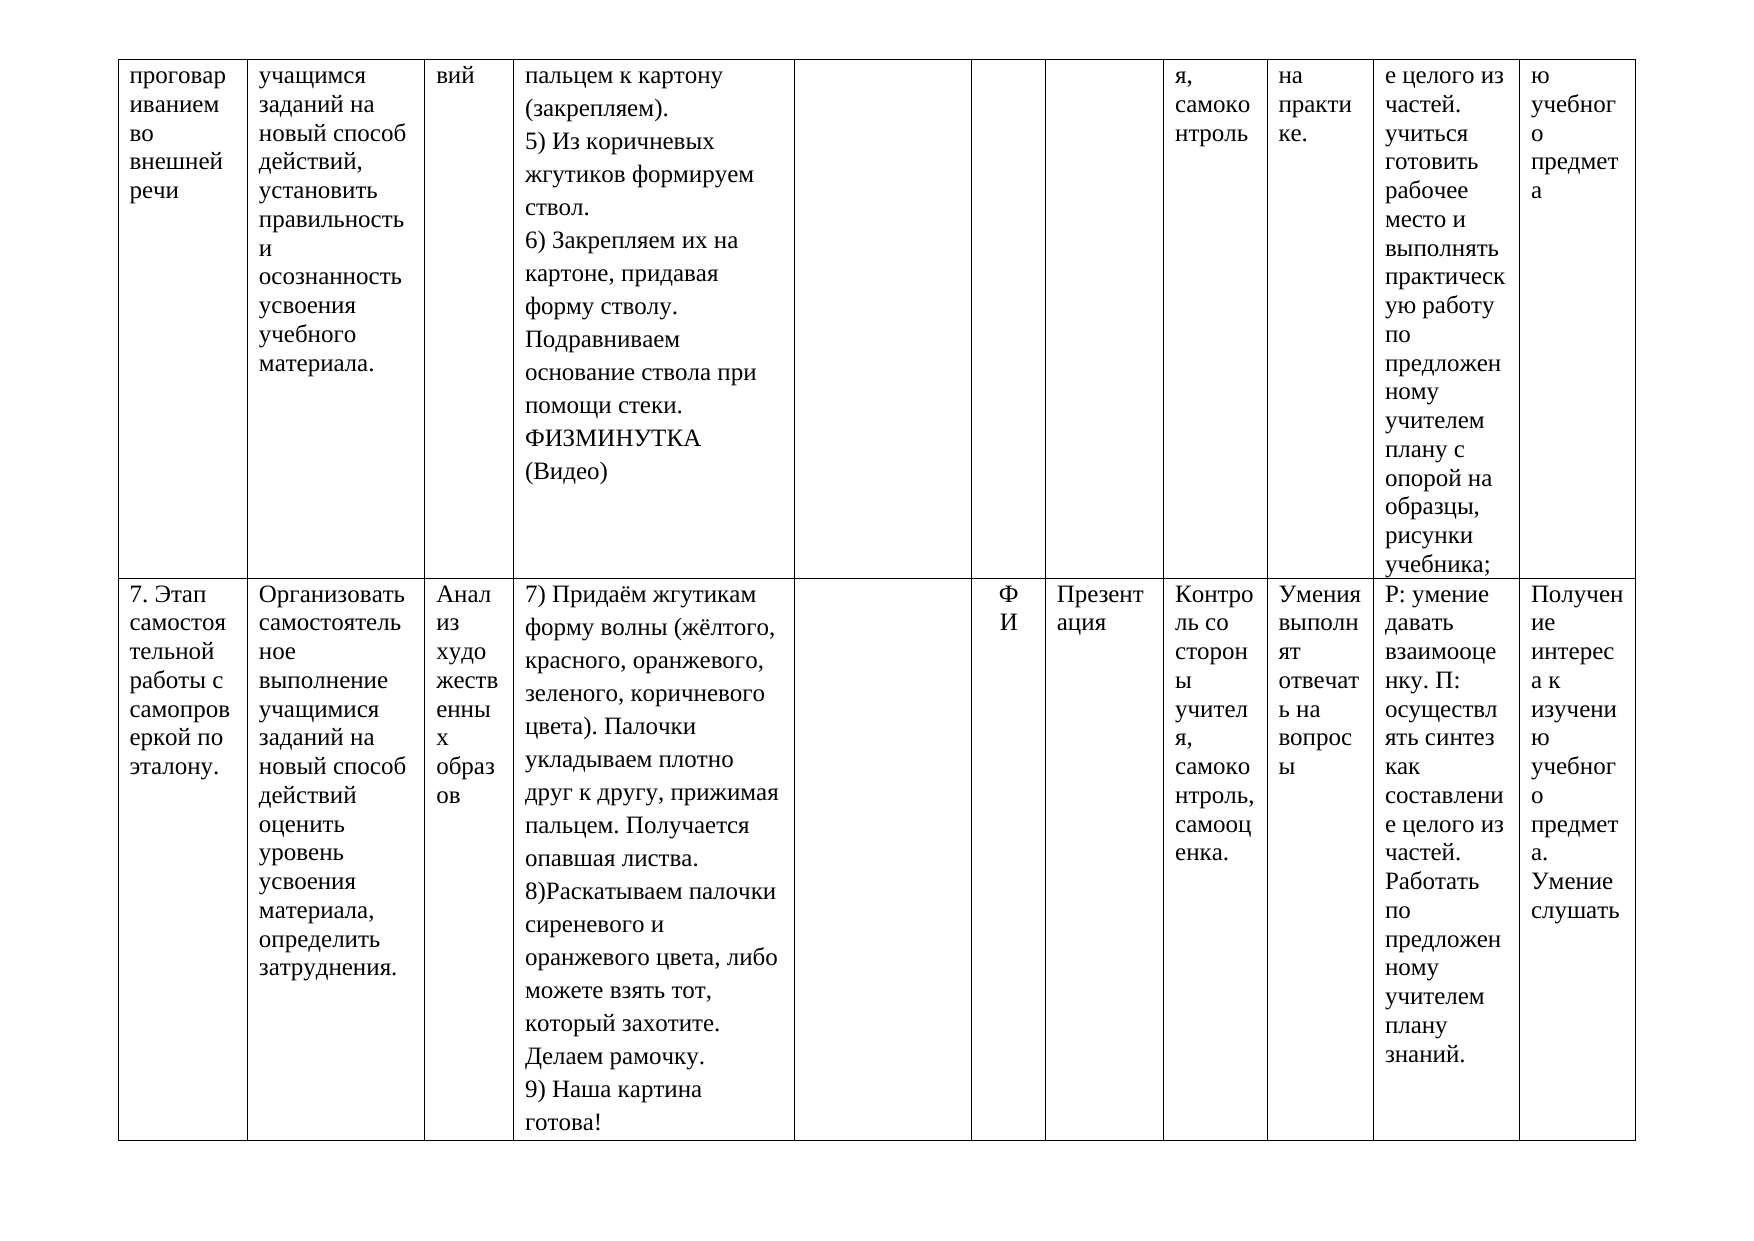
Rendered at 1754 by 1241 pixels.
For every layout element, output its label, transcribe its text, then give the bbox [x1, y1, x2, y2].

table_cell [795, 60, 971, 578]
table_cell [795, 579, 971, 1140]
table_cell ю учебного предмета [1520, 60, 1635, 578]
table_cell вий [425, 60, 513, 578]
table_cell [972, 60, 1045, 578]
table_cell 7. Этап самостоятельной работы с самопроверкой по эталону. [119, 579, 247, 1140]
table_cell учащимся заданий на новый способ действий, установить правильность и осознанность усвоения учебного материала. [248, 60, 424, 578]
table_cell Контроль со стороны учителя, самоконтроль,самооценка. [1164, 579, 1267, 1140]
table_cell пальцем к картону (закрепляем). 5) Из коричневых жгутиков формируем ствол. 6) Закрепляем их на картоне, придавая форму стволу. Подравниваем основание ствола при помощи стеки. ФИЗМИНУТКА (Видео) [514, 60, 794, 578]
table_cell [1046, 60, 1163, 578]
table_cell Анализ художественных образов [425, 579, 513, 1140]
table_cell е целого из частей. учиться готовить рабочее место и выполнять практическую работу по предложенному учителем плану с опорой на образцы, рисунки учебника; [1374, 60, 1519, 578]
table_cell Ф И [972, 579, 1045, 1140]
table_cell Презентация [1046, 579, 1163, 1140]
table_cell я, самоконтроль [1164, 60, 1267, 578]
table_cell Умения выполнят отвечать на вопросы [1268, 579, 1373, 1140]
table_cell Получение интереса к изучению учебного предмета. Умение слушать [1520, 579, 1635, 1140]
table_cell на практике. [1268, 60, 1373, 578]
table_cell Р: умение давать взаимооценку. П: осуществлять синтез как составление целого из частей. Работать по предложенному учителем плану знаний. [1374, 579, 1519, 1140]
table_cell 7) Придаём жгутикам форму волны (жёлтого, красного, оранжевого, зеленого, коричневого цвета). Палочки укладываем плотно друг к другу, прижимая пальцем. Получается опавшая листва. 8)Раскатываем палочки сиреневого и оранжевого цвета, либо можете взять тот, который захотите. Делаем рамочку. 9) Наша картина готова! [514, 579, 794, 1140]
table_cell проговариванием во внешней речи [119, 60, 247, 578]
table_cell Организовать самостоятельное выполнение учащимися заданий на новый способ действий оценить уровень усвоения материала, определить затруднения. [248, 579, 424, 1140]
